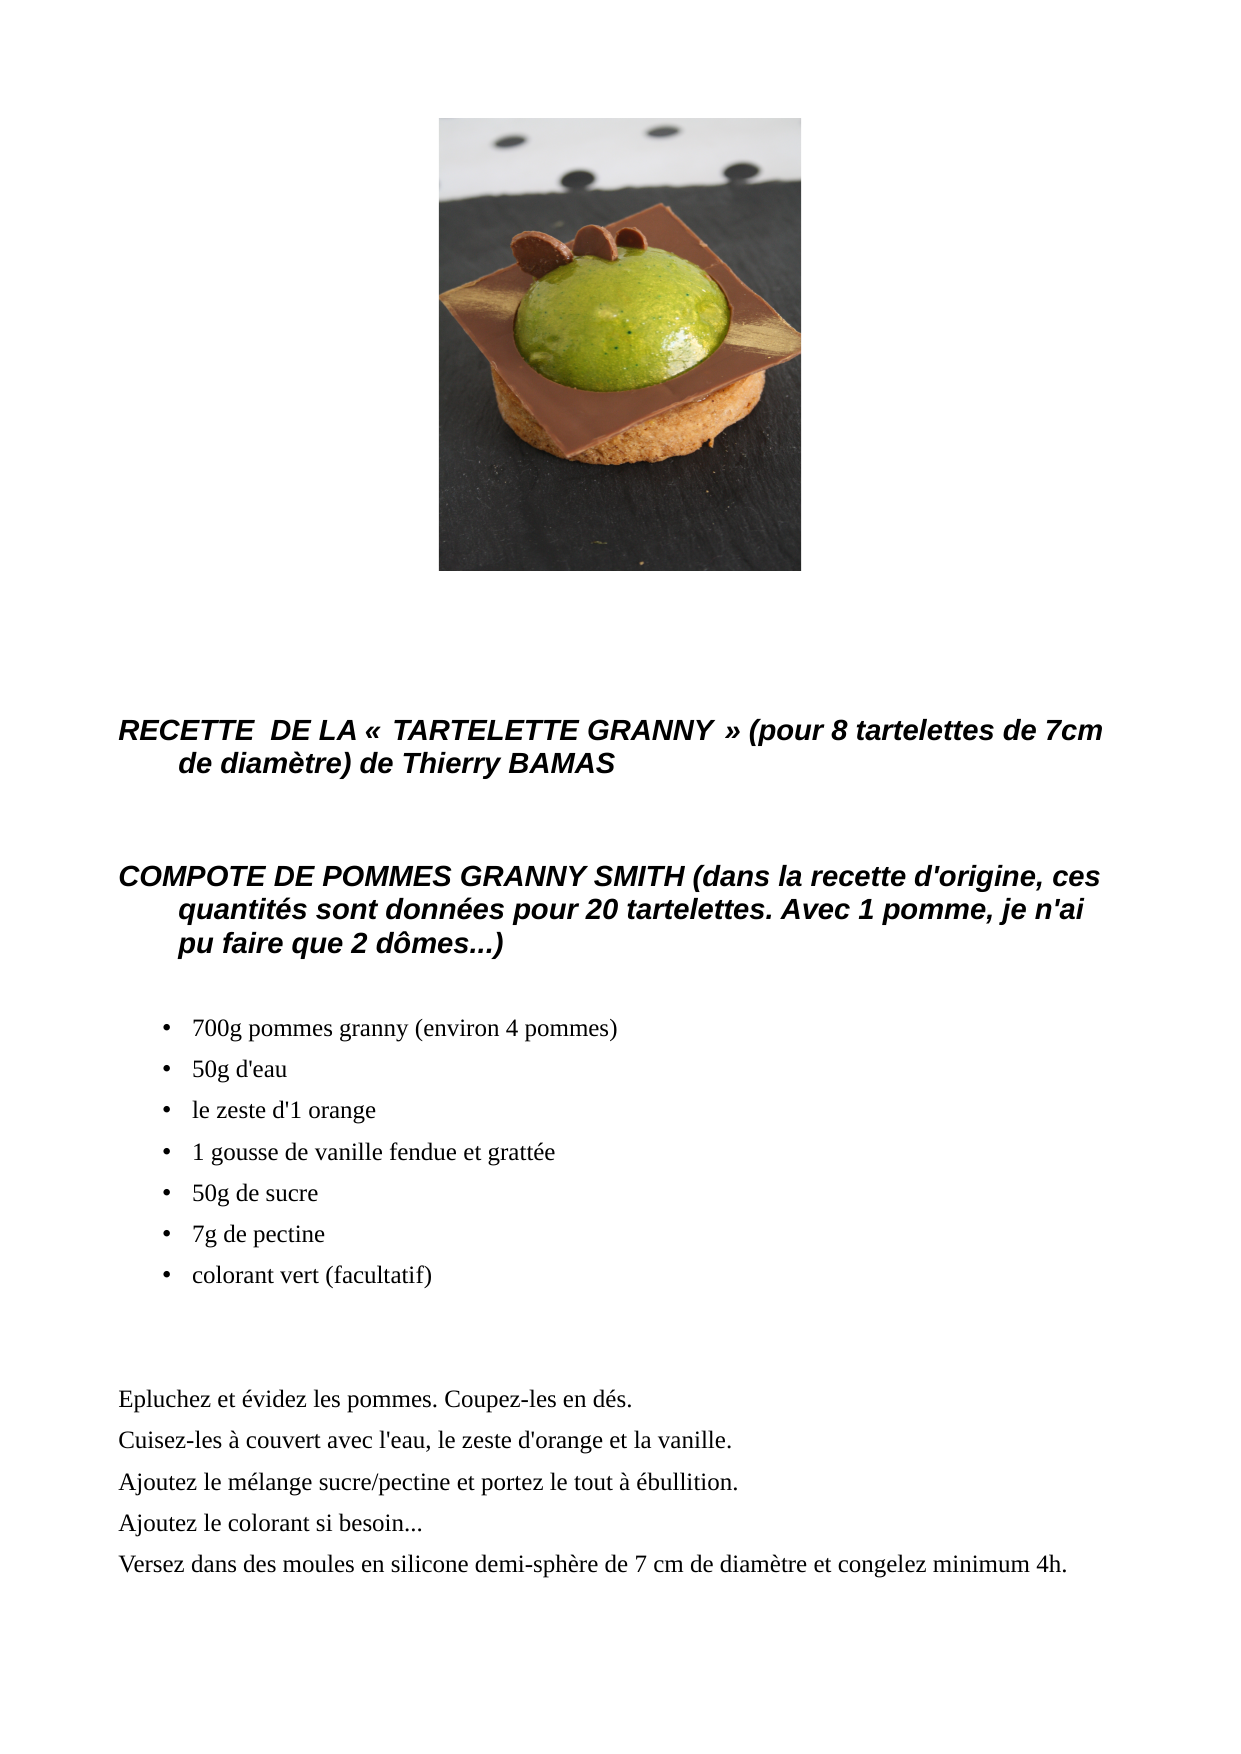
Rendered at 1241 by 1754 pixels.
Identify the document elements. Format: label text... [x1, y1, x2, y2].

text Cuisez-les à couvert avec l'eau, le zeste d'orange et la vanille. [118, 1425, 1122, 1454]
subtitle COMPOTE DE POMMES GRANNY SMITH (dans la recette d'origine, ces quantités sont données pour 20 tartelettes. Avec 1 pomme, je n'ai pu faire que 2 dômes...) [118, 858, 1122, 959]
list 7g de pectine [162, 1219, 1122, 1248]
subtitle RECETTE DE LA « TARTELETTE GRANNY » (pour 8 tartelettes de 7cm de diamètre) de Thierry BAMAS [118, 713, 1122, 780]
list 1 gousse de vanille fendue et grattée [162, 1137, 1122, 1165]
list 700g pommes granny (environ 4 pommes) [162, 1013, 1122, 1042]
text Epluchez et évidez les pommes. Coupez-les en dés. [118, 1384, 1122, 1413]
text Ajoutez le mélange sucre/pectine et portez le tout à ébullition. [118, 1467, 1122, 1495]
text Ajoutez le colorant si besoin... [118, 1508, 1122, 1537]
list 50g d'eau [162, 1054, 1122, 1083]
list colorant vert (facultatif) [162, 1260, 1122, 1289]
picture [438, 118, 802, 571]
list 50g de sucre [162, 1178, 1122, 1207]
list le zeste d'1 orange [162, 1095, 1122, 1124]
text Versez dans des moules en silicone demi-sphère de 7 cm de diamètre et congelez minimum 4h. [118, 1549, 1122, 1578]
